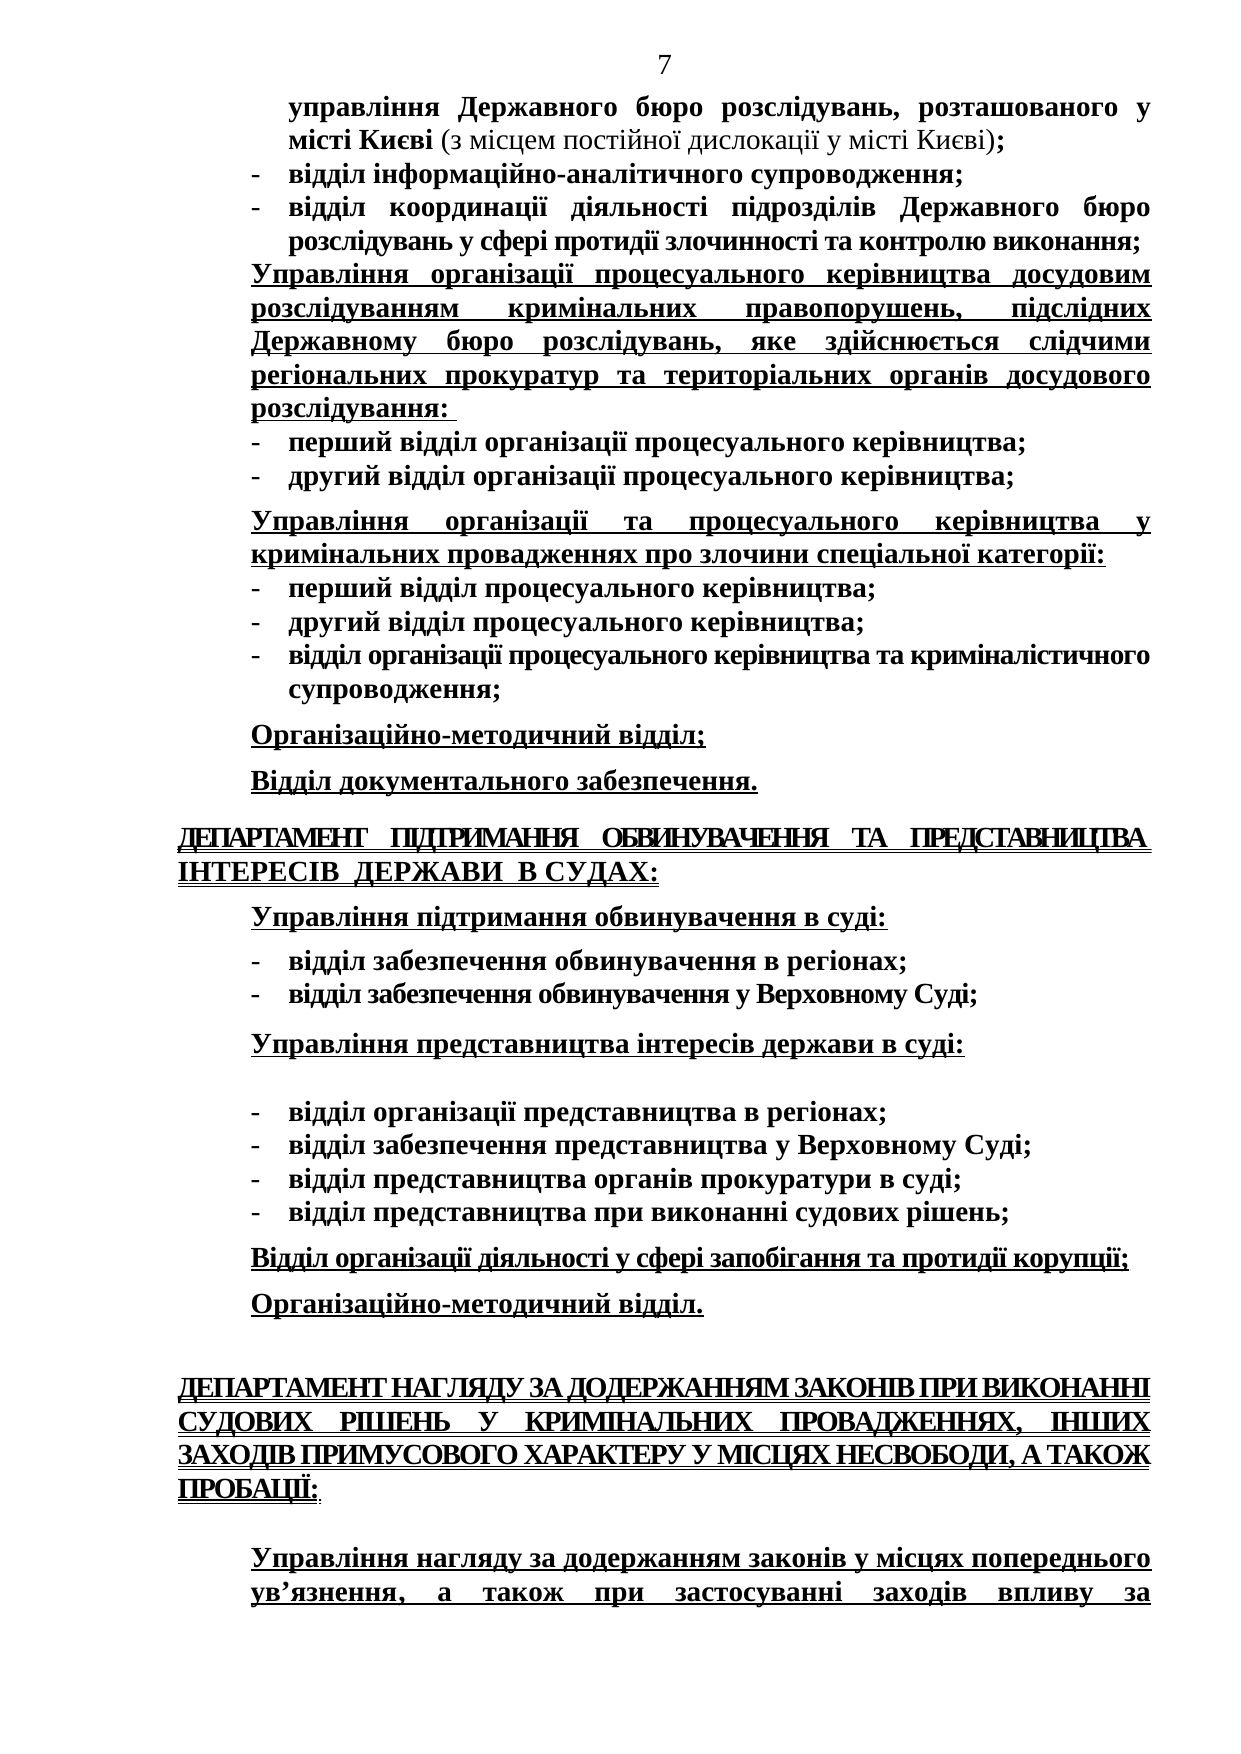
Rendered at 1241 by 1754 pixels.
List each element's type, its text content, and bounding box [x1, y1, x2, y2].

text Відділ документального забезпечення. [250, 763, 1152, 796]
text регіональних прокуратур та територіальних органів досудового розслідування: [251, 354, 1152, 424]
text ув’язнення‚ а також при застосуванні заходів впливу за [250, 1570, 1152, 1607]
list відділ організації процесуального керівництва та криміналістичного супроводження; [251, 637, 1152, 704]
text ДЕПАРТАМЕНТ ПІДТРИМАННЯ ОБВИНУВАЧЕННЯ та представництва [177, 821, 1152, 849]
list управління Державного бюро розслідувань, розташованого у місті Києві (з місцем постійної дислокації у місті Києві); [251, 89, 1152, 156]
text Організаційно-методичний відділ. [177, 1286, 1152, 1320]
list відділ представництва органів прокуратури в суді; [250, 1161, 1152, 1194]
list відділ організації представництва в регіонах; [250, 1094, 1152, 1127]
text Управління організації та процесуального керівництва у кримінальних провадженнях про злочини спеціальної категорії: [251, 503, 1152, 570]
list відділ координації діяльності підрозділів Державного бюро розслідувань у сфері протидії злочинності та контролю виконання; [251, 189, 1152, 256]
list перший відділ організації процесуального керівництва; [251, 424, 1152, 458]
text Управління представництва інтересів держави в суді: [177, 1027, 1152, 1060]
list другий відділ організації процесуального керівництва; [251, 458, 1152, 491]
text Управління підтримання обвинувачення в суді: [177, 899, 1152, 933]
text Державному бюро розслідувань, яке здійснюється слідчими [251, 321, 1152, 353]
list відділ забезпечення представництва у Верховному Суді; [250, 1127, 1152, 1161]
text департамент нагляду за додержанням законів при виконанні судових рішень у кримінальних провадженнях‚ інших заходів примусового характеру у місцях несвободи‚ а також пробації: [177, 1370, 1152, 1504]
list відділ забезпечення обвинувачення у Верховному Суді; [250, 976, 1152, 1010]
text розслідуванням кримінальних правопорушень, підслідних [251, 287, 1152, 319]
list відділ представництва при виконанні судових рішень; [251, 1194, 1152, 1228]
list відділ забезпечення обвинувачення в регіонах; [251, 943, 1152, 976]
text Відділ організації діяльності у сфері запобігання та протидії корупції; [177, 1240, 1152, 1274]
list перший відділ процесуального керівництва; [251, 570, 1152, 604]
list другий відділ процесуального керівництва; [251, 604, 1152, 637]
text інтересів держави в судах: [177, 853, 1152, 888]
text Управління нагляду за додержанням законів у місцях попереднього [250, 1540, 1152, 1569]
list відділ інформаційно-аналітичного супроводження; [251, 156, 1152, 189]
text Організаційно-методичний відділ; [250, 717, 1152, 750]
text Управління організації процесуального керівництва досудовим [251, 256, 1152, 285]
